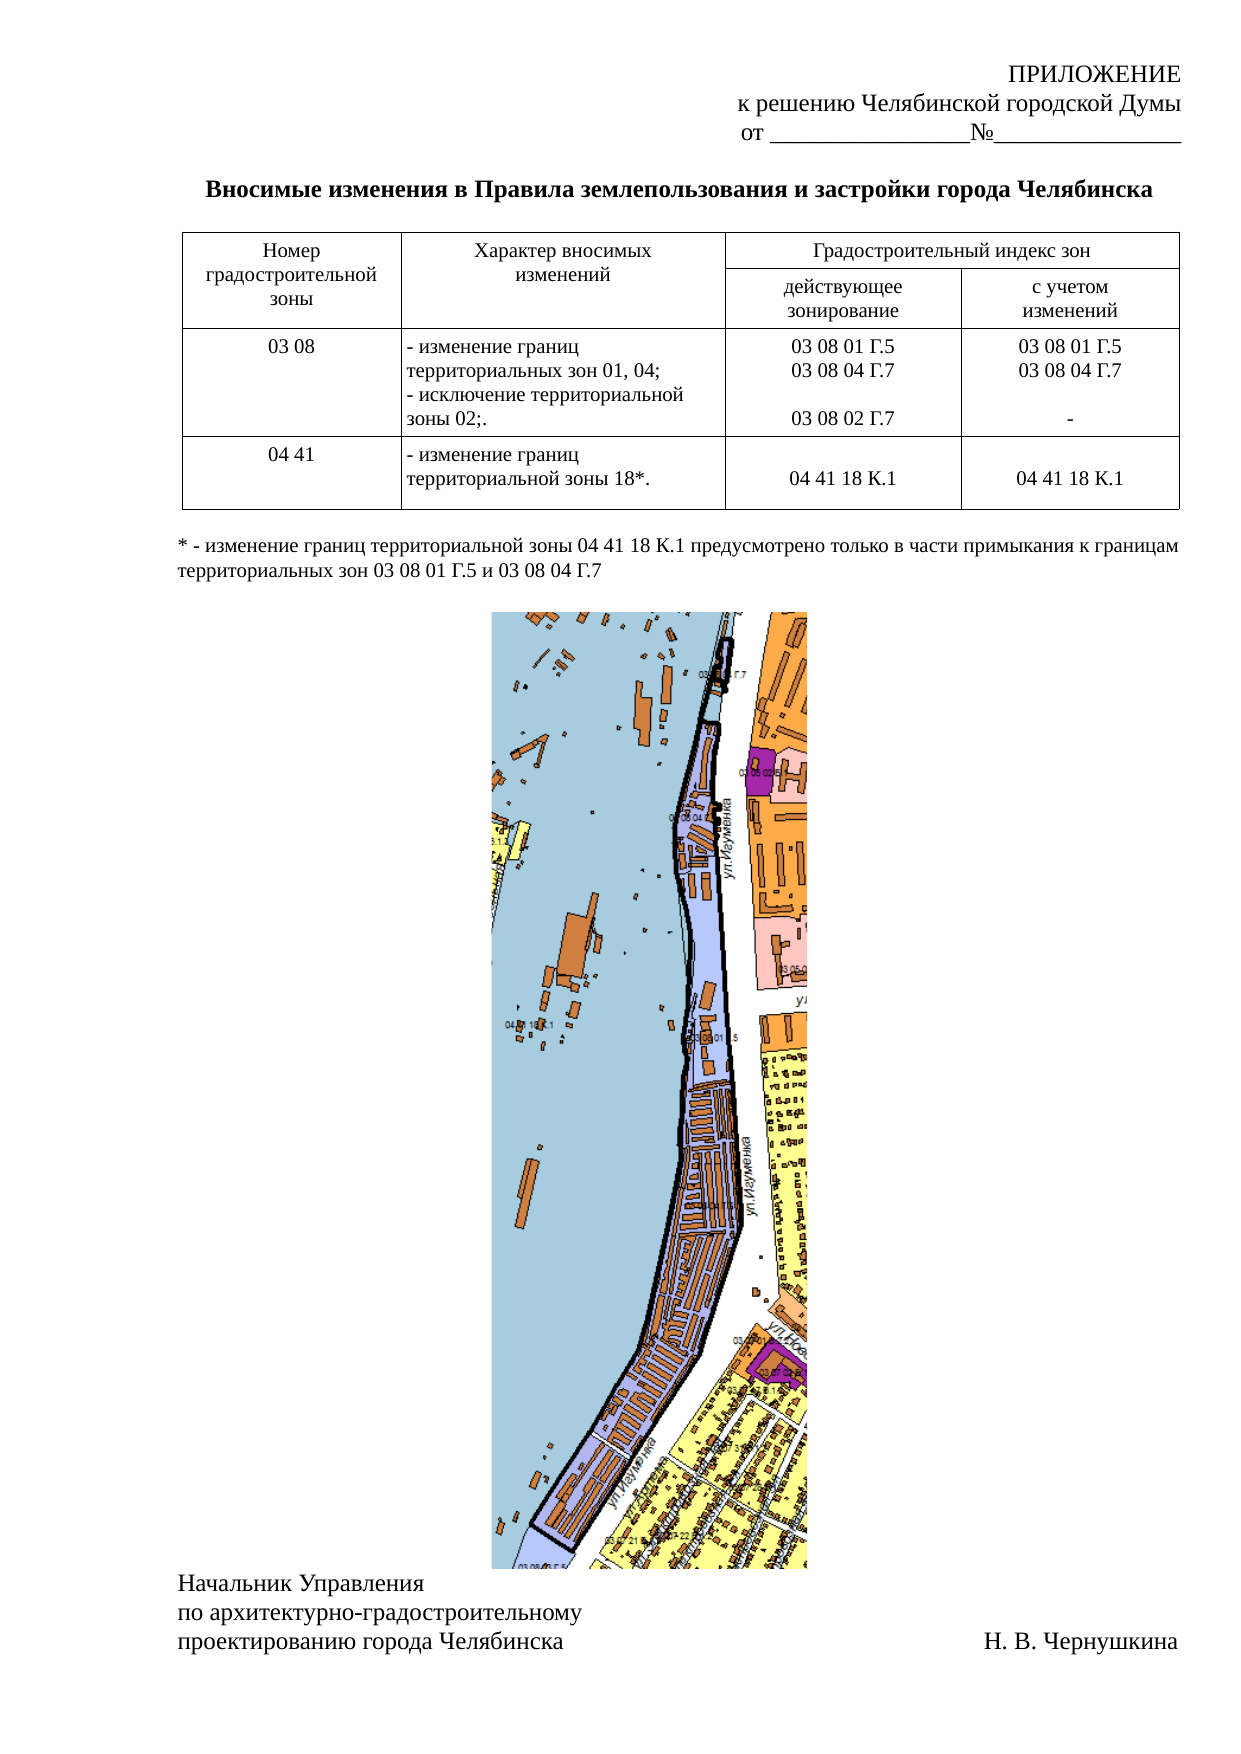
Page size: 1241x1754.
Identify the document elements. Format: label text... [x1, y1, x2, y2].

table_cell 04 41 18 К.1 [726, 437, 961, 509]
table_header Градостроительный индекс зон [726, 233, 1179, 268]
text Начальник Управления [177, 610, 1181, 1597]
table_cell 03 08 [183, 329, 401, 436]
table_cell действующее зонирование [726, 269, 961, 328]
table_cell 03 08 01 Г.5 03 08 04 Г.7 - [962, 329, 1179, 436]
table_cell 03 08 01 Г.5 03 08 04 Г.7 03 08 02 Г.7 [726, 329, 961, 436]
table_cell 04 41 18 К.1 [962, 437, 1179, 509]
table_header Номер градостроительной зоны [183, 233, 401, 328]
text от ________________№_______________ [709, 117, 1181, 145]
table_header Характер вносимых изменений [402, 233, 725, 328]
text по архитектурно-градостроительному [177, 1597, 1181, 1626]
text * - изменение границ территориальной зоны 04 41 18 К.1 предусмотрено только в части примыкания к границам территориальных зон 03 08 01 Г.5 и 03 08 04 Г.7 [177, 533, 1181, 582]
table_cell - изменение границ территориальной зоны 18*. [402, 437, 725, 509]
table_cell - изменение границ территориальных зон 01, 04; - исключение территориальной зоны 02;. [402, 329, 725, 436]
text Вносимые изменения в Правила землепользования и застройки города Челябинска [177, 174, 1181, 203]
text к решению Челябинской городской Думы [709, 88, 1181, 117]
table_cell 04 41 [183, 437, 401, 509]
text ПРИЛОЖЕНИЕ [709, 59, 1181, 88]
picture [491, 612, 808, 1569]
table_cell с учетом изменений [962, 269, 1179, 328]
text проектированию города Челябинска Н. В. Чернушкина [177, 1626, 1181, 1655]
